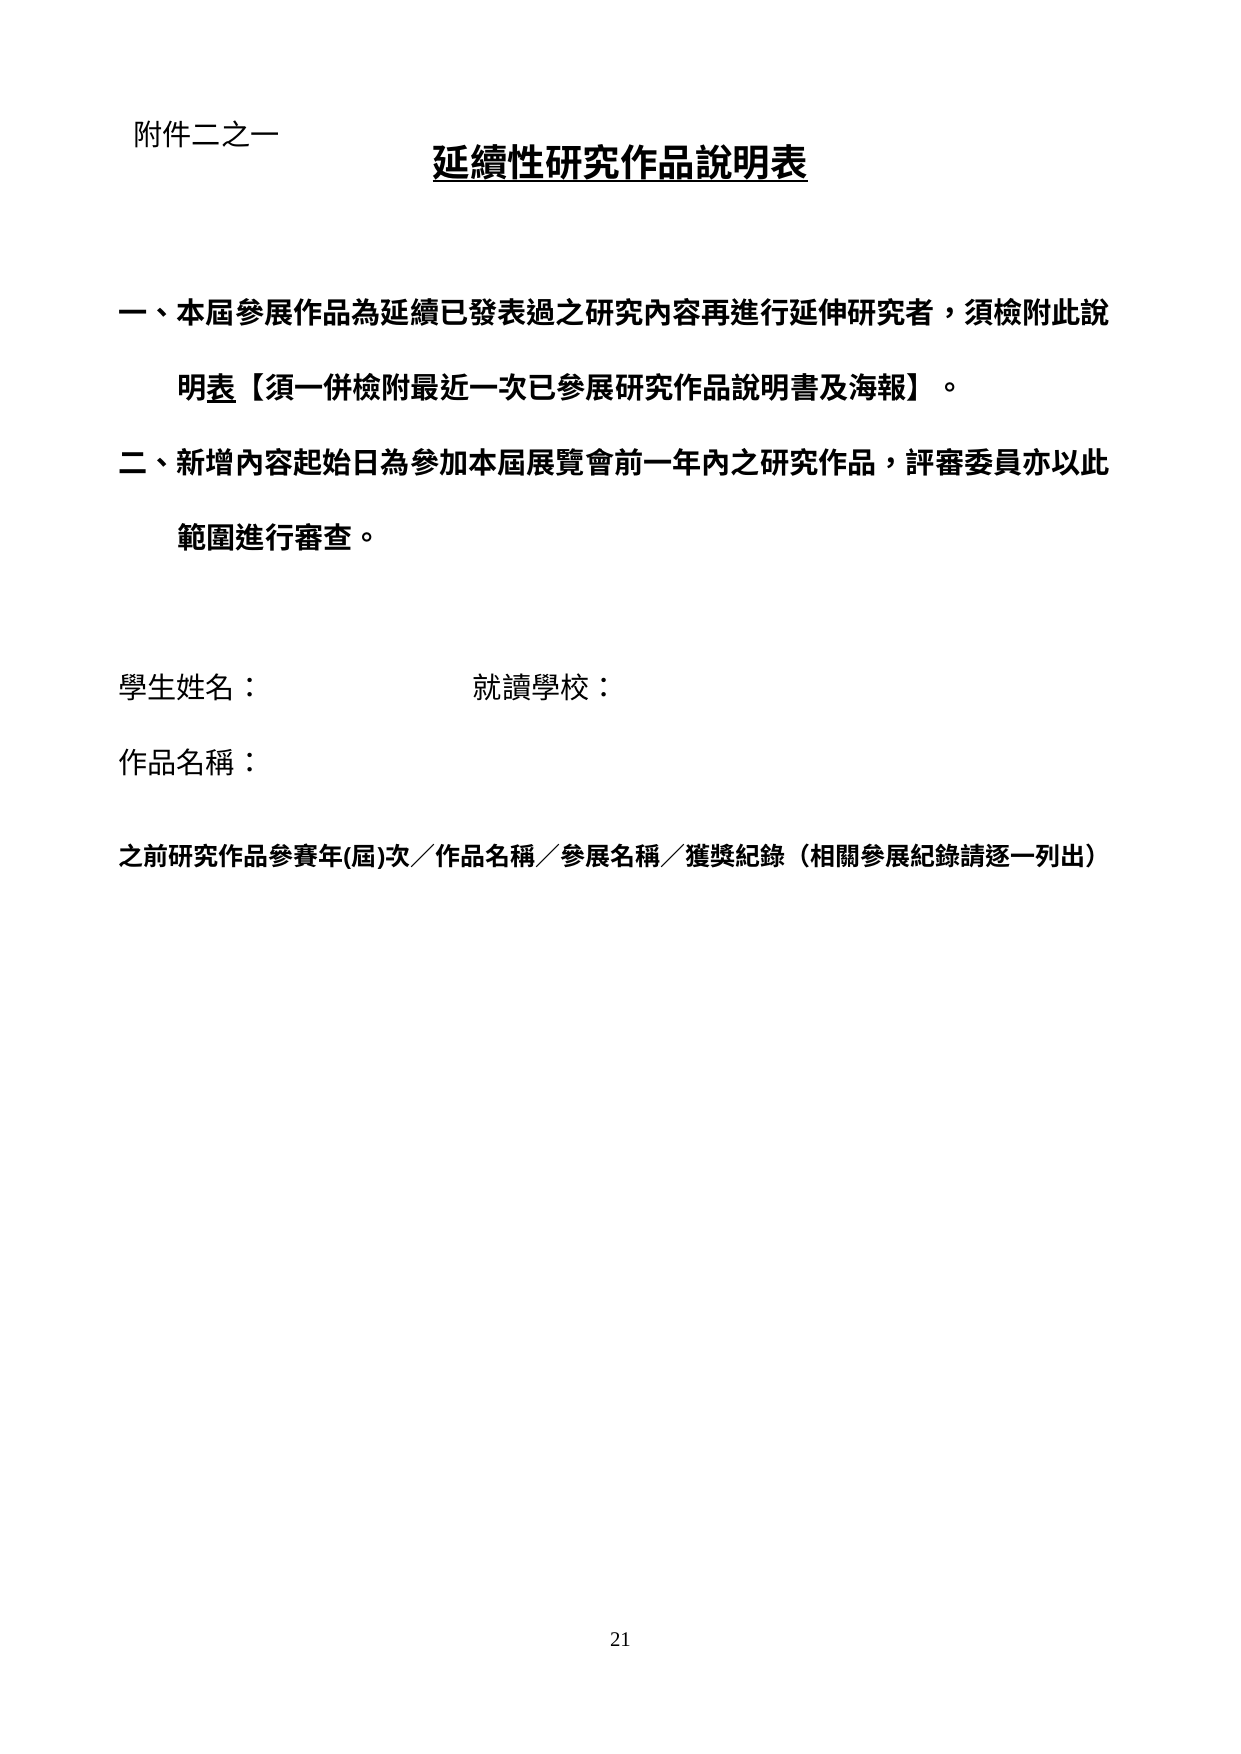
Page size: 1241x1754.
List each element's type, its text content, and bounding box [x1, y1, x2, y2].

text 學生姓名： 就讀學校： [118, 648, 1122, 723]
text 之前研究作品參賽年(屆)次／作品名稱／參展名稱／獲獎紀錄（相關參展紀錄請逐一列出） [118, 835, 1122, 873]
text 二、新增內容起始日為參加本屆展覽會前一年內之研究作品，評審委員亦以此範圍進行審查。 [118, 423, 1122, 573]
text 作品名稱： [118, 723, 1122, 798]
text 延續性研究作品說明表 [118, 104, 1122, 198]
text 附件二之一 [133, 112, 295, 154]
text 一、本屆參展作品為延續已發表過之研究內容再進行延伸研究者，須檢附此說明表【須一併檢附最近一次已參展研究作品說明書及海報】。 [118, 273, 1122, 423]
